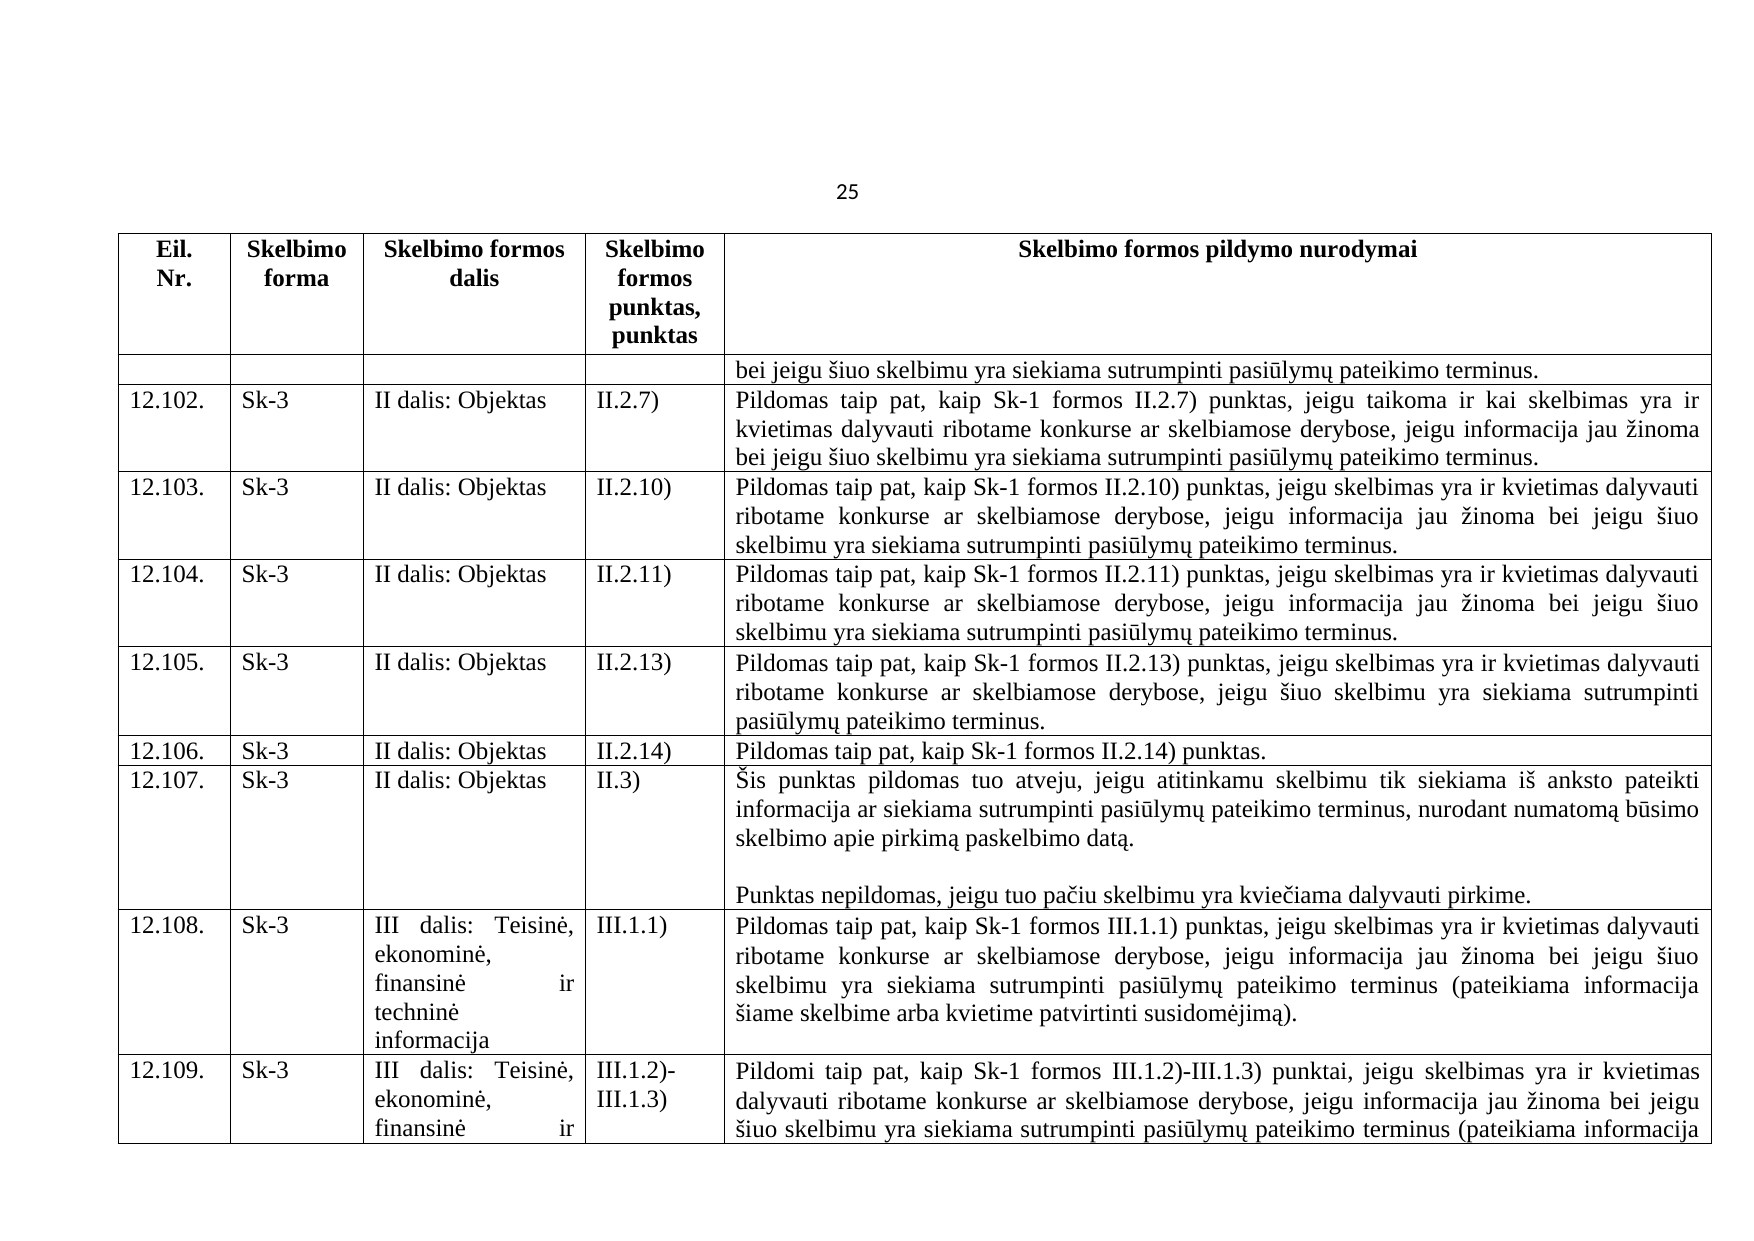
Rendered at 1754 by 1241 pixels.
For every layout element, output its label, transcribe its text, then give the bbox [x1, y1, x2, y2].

table_header Skelbimo formos punktas, punktas [586, 234, 724, 354]
table_cell II.2.14) [586, 736, 724, 764]
table_cell Sk-3 [231, 910, 363, 1054]
table_cell 12.106. [119, 736, 230, 764]
table_header Skelbimo formos dalis [364, 234, 585, 354]
table_cell II.2.11) [586, 560, 724, 646]
table_cell Sk-3 [231, 560, 363, 646]
table_cell Sk-3 [231, 1055, 363, 1143]
table_cell Pildomas taip pat, kaip Sk-1 formos II.2.11) punktas, jeigu skelbimas yra ir kvietimas dalyvauti ribotame konkurse ar skelbiamose derybose, jeigu informacija jau žinoma bei jeigu šiuo skelbimu yra siekiama sutrumpinti pasiūlymų pateikimo terminus. [725, 560, 1711, 646]
table_cell 12.102. [119, 385, 230, 471]
table_cell 12.104. [119, 560, 230, 646]
table_cell III.1.2)-III.1.3) [586, 1055, 724, 1143]
table_cell bei jeigu šiuo skelbimu yra siekiama sutrumpinti pasiūlymų pateikimo terminus. [725, 355, 1711, 384]
table_cell [586, 355, 724, 384]
table_cell III.1.1) [586, 910, 724, 1054]
table_cell II dalis: Objektas [364, 560, 585, 646]
table_cell II.2.7) [586, 385, 724, 471]
table_cell 12.108. [119, 910, 230, 1054]
table_cell Pildomas taip pat, kaip Sk-1 formos III.1.1) punktas, jeigu skelbimas yra ir kvietimas dalyvauti ribotame konkurse ar skelbiamose derybose, jeigu informacija jau žinoma bei jeigu šiuo skelbimu yra siekiama sutrumpinti pasiūlymų pateikimo terminus (pateikiama informacija šiame skelbime arba kvietime patvirtinti susidomėjimą). [725, 910, 1711, 1054]
table_cell III dalis: Teisinė, ekonominė, finansinė ir techninė informacija [364, 910, 585, 1054]
table_cell II.2.13) [586, 647, 724, 735]
table_cell Sk-3 [231, 736, 363, 764]
table_header Eil. Nr. [119, 234, 230, 354]
table_cell II.3) [586, 766, 724, 909]
table_cell Sk-3 [231, 647, 363, 735]
table_cell Sk-3 [231, 385, 363, 471]
table_cell 12.103. [119, 472, 230, 558]
table_cell III dalis: Teisinė, ekonominė, finansinė ir [364, 1055, 585, 1143]
table_cell II dalis: Objektas [364, 385, 585, 471]
table_cell Sk-3 [231, 472, 363, 558]
table_cell II dalis: Objektas [364, 647, 585, 735]
table_cell Sk-3 [231, 766, 363, 909]
table_cell 12.109. [119, 1055, 230, 1143]
table_cell Šis punktas pildomas tuo atveju, jeigu atitinkamu skelbimu tik siekiama iš anksto pateikti informacija ar siekiama sutrumpinti pasiūlymų pateikimo terminus, nurodant numatomą būsimo skelbimo apie pirkimą paskelbimo datą. Punktas nepildomas, jeigu tuo pačiu skelbimu yra kviečiama dalyvauti pirkime. [725, 766, 1711, 909]
table_cell Pildomi taip pat, kaip Sk-1 formos III.1.2)-III.1.3) punktai, jeigu skelbimas yra ir kvietimas dalyvauti ribotame konkurse ar skelbiamose derybose, jeigu informacija jau žinoma bei jeigu šiuo skelbimu yra siekiama sutrumpinti pasiūlymų pateikimo terminus (pateikiama informacija [725, 1055, 1711, 1143]
table_header Skelbimo formos pildymo nurodymai [725, 234, 1711, 354]
table_cell II.2.10) [586, 472, 724, 558]
table_cell Pildomas taip pat, kaip Sk-1 formos II.2.7) punktas, jeigu taikoma ir kai skelbimas yra ir kvietimas dalyvauti ribotame konkurse ar skelbiamose derybose, jeigu informacija jau žinoma bei jeigu šiuo skelbimu yra siekiama sutrumpinti pasiūlymų pateikimo terminus. [725, 385, 1711, 471]
table_cell II dalis: Objektas [364, 472, 585, 558]
table_cell Pildomas taip pat, kaip Sk-1 formos II.2.13) punktas, jeigu skelbimas yra ir kvietimas dalyvauti ribotame konkurse ar skelbiamose derybose, jeigu šiuo skelbimu yra siekiama sutrumpinti pasiūlymų pateikimo terminus. [725, 647, 1711, 735]
table_cell [119, 355, 230, 384]
table_cell 12.107. [119, 766, 230, 909]
table_cell II dalis: Objektas [364, 766, 585, 909]
table_cell [364, 355, 585, 384]
table_cell II dalis: Objektas [364, 736, 585, 764]
table_cell 12.105. [119, 647, 230, 735]
table_header Skelbimo forma [231, 234, 363, 354]
table_cell Pildomas taip pat, kaip Sk-1 formos II.2.14) punktas. [725, 736, 1711, 764]
table_cell Pildomas taip pat, kaip Sk-1 formos II.2.10) punktas, jeigu skelbimas yra ir kvietimas dalyvauti ribotame konkurse ar skelbiamose derybose, jeigu informacija jau žinoma bei jeigu šiuo skelbimu yra siekiama sutrumpinti pasiūlymų pateikimo terminus. [725, 472, 1711, 558]
table_cell [231, 355, 363, 384]
